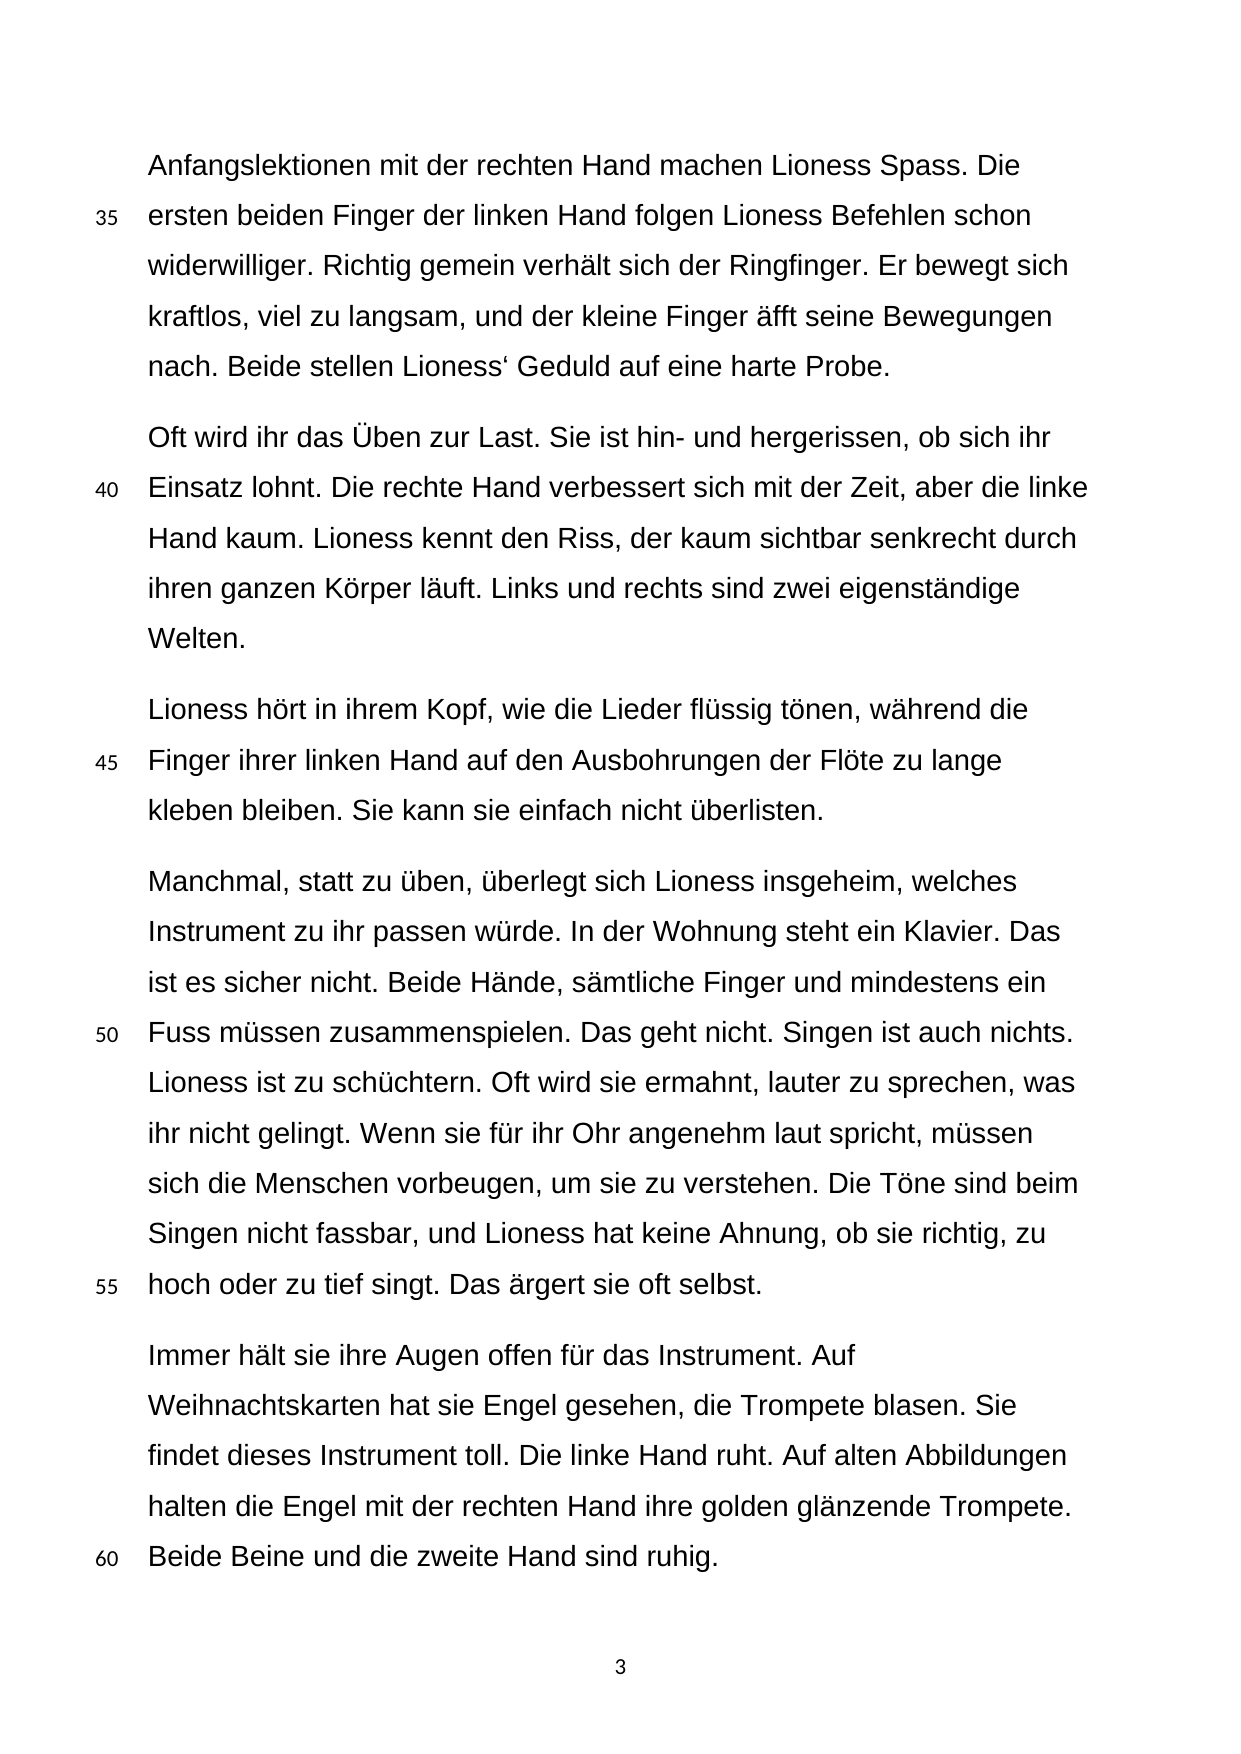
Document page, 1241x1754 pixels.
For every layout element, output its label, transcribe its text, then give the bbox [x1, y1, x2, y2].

text Manchmal, statt zu üben, überlegt sich Lioness insgeheim, welches Instrument zu ihr passen würde. In der Wohnung steht ein Klavier. Das ist es sicher nicht. Beide Hände, sämtliche Finger und mindestens ein Fuss müssen zusammenspielen. Das geht nicht. Singen ist auch nichts. Lioness ist zu schüchtern. Oft wird sie ermahnt, lauter zu sprechen, was ihr nicht gelingt. Wenn sie für ihr Ohr angenehm laut spricht, müssen sich die Menschen vorbeugen, um sie zu verstehen. Die Töne sind beim Singen nicht fassbar, und Lioness hat keine Ahnung, ob sie richtig, zu hoch oder zu tief singt. Das ärgert sie oft selbst. [148, 864, 1093, 1300]
text Lioness hört in ihrem Kopf, wie die Lieder flüssig tönen, während die Finger ihrer linken Hand auf den Ausbohrungen der Flöte zu lange kleben bleiben. Sie kann sie einfach nicht überlisten. [148, 692, 1093, 827]
text Immer hält sie ihre Augen offen für das Instrument. Auf Weihnachtskarten hat sie Engel gesehen, die Trompete blasen. Sie findet dieses Instrument toll. Die linke Hand ruht. Auf alten Abbildungen halten die Engel mit der rechten Hand ihre golden glänzende Trompete. Beide Beine und die zweite Hand sind ruhig. [148, 1338, 1093, 1573]
text Anfangslektionen mit der rechten Hand machen Lioness Spass. Die ersten beiden Finger der linken Hand folgen Lioness Befehlen schon widerwilliger. Richtig gemein verhält sich der Ringfinger. Er bewegt sich kraftlos, viel zu langsam, und der kleine Finger äfft seine Bewegungen nach. Beide stellen Lioness‘ Geduld auf eine harte Probe. [148, 148, 1093, 382]
text Oft wird ihr das Üben zur Last. Sie ist hin- und hergerissen, ob sich ihr Einsatz lohnt. Die rechte Hand verbessert sich mit der Zeit, aber die linke Hand kaum. Lioness kennt den Riss, der kaum sichtbar senkrecht durch ihren ganzen Körper läuft. Links und rechts sind zwei eigenständige Welten. [148, 420, 1093, 655]
